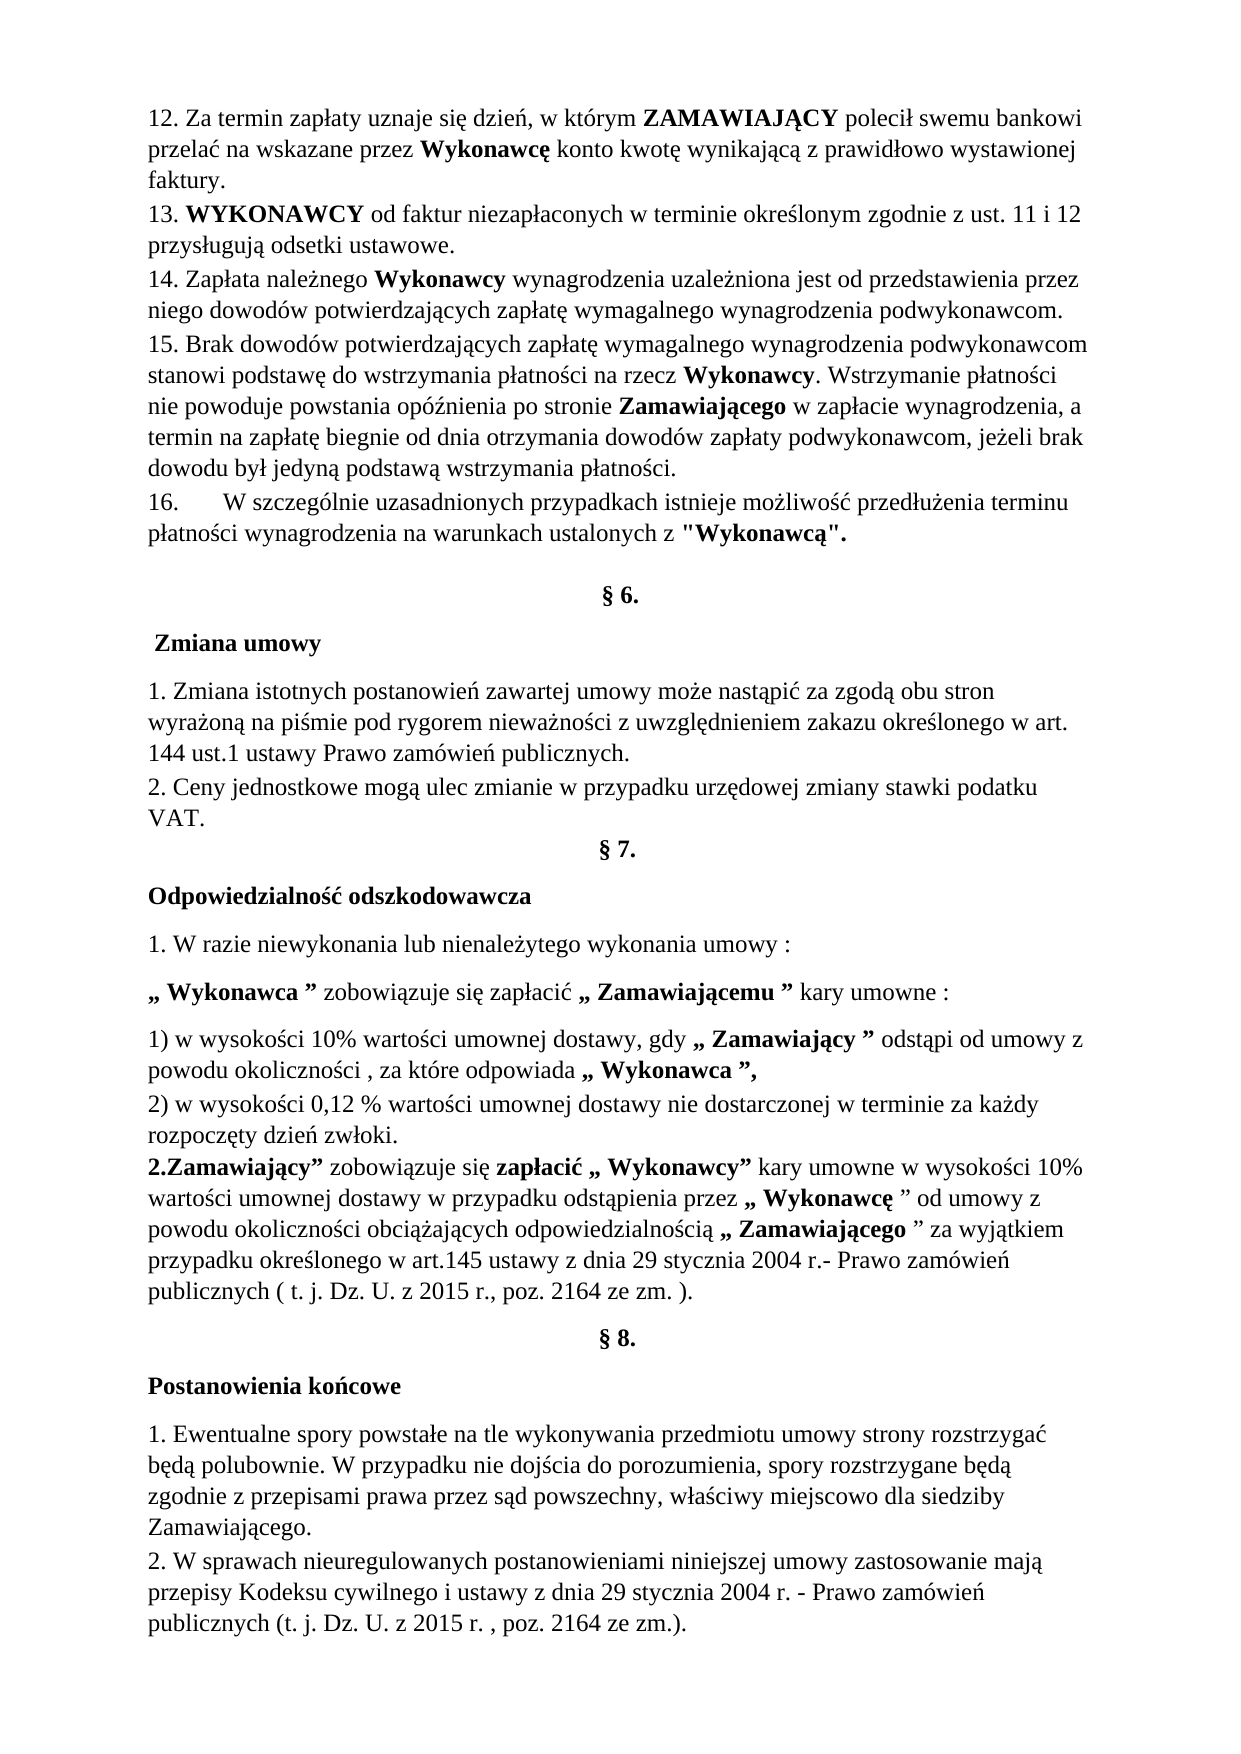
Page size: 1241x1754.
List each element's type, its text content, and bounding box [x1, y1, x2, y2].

text 1. Ewentualne spory powstałe na tle wykonywania przedmiotu umowy strony rozstrzygać będą polubownie. W przypadku nie dojścia do porozumienia, spory rozstrzygane będą zgodnie z przepisami prawa przez sąd powszechny, właściwy miejscowo dla siedziby Zamawiającego. [148, 1419, 1093, 1541]
text 1) w wysokości 10% wartości umownej dostawy, gdy „ Zamawiający ” odstąpi od umowy z powodu okoliczności , za które odpowiada „ Wykonawca ”, [148, 1024, 1093, 1084]
text 14. Zapłata należnego Wykonawcy wynagrodzenia uzależniona jest od przedstawienia przez niego dowodów potwierdzających zapłatę wymagalnego wynagrodzenia podwykonawcom. [148, 264, 1093, 324]
text 15. Brak dowodów potwierdzających zapłatę wymagalnego wynagrodzenia podwykonawcom stanowi podstawę do wstrzymania płatności na rzecz Wykonawcy. Wstrzymanie płatności nie powoduje powstania opóźnienia po stronie Zamawiającego w zapłacie wynagrodzenia, a termin na zapłatę biegnie od dnia otrzymania dowodów zapłaty podwykonawcom, jeżeli brak dowodu był jedyną podstawą wstrzymania płatności. [148, 329, 1093, 482]
text § 8. [148, 1323, 1093, 1352]
text „ Wykonawca ” zobowiązuje się zapłacić „ Zamawiającemu ” kary umowne : [148, 977, 1093, 1006]
text 13. WYKONAWCY od faktur niezapłaconych w terminie określonym zgodnie z ust. 11 i 12 przysługują odsetki ustawowe. [148, 199, 1093, 259]
text 2) w wysokości 0,12 % wartości umownej dostawy nie dostarczonej w terminie za każdy rozpoczęty dzień zwłoki. [148, 1089, 1093, 1149]
text 2. W sprawach nieuregulowanych postanowieniami niniejszej umowy zastosowanie mają przepisy Kodeksu cywilnego i ustawy z dnia 29 stycznia 2004 r. - Prawo zamówień publicznych (t. j. Dz. U. z 2015 r. , poz. 2164 ze zm.). [148, 1546, 1093, 1637]
text 1. W razie niewykonania lub nienależytego wykonania umowy : [148, 929, 1093, 958]
text Odpowiedzialność odszkodowawcza [148, 881, 1093, 910]
text 2.Zamawiający” zobowiązuje się zapłacić „ Wykonawcy” kary umowne w wysokości 10% wartości umownej dostawy w przypadku odstąpienia przez „ Wykonawcę ” od umowy z powodu okoliczności obciążających odpowiedzialnością „ Zamawiającego ” za wyjątkiem przypadku określonego w art.145 ustawy z dnia 29 stycznia 2004 r.- Prawo zamówień publicznych ( t. j. Dz. U. z 2015 r., poz. 2164 ze zm. ). [148, 1152, 1093, 1304]
text Postanowienia końcowe [148, 1371, 1093, 1400]
text Zmiana umowy [148, 628, 1093, 657]
text § 6. [148, 580, 1093, 609]
text § 7. [148, 834, 1093, 862]
text 1. Zmiana istotnych postanowień zawartej umowy może nastąpić za zgodą obu stron wyrażoną na piśmie pod rygorem nieważności z uwzględnieniem zakazu określonego w art. 144 ust.1 ustawy Prawo zamówień publicznych. [148, 676, 1093, 767]
list 2. Ceny jednostkowe mogą ulec zmianie w przypadku urzędowej zmiany stawki podatku VAT. [148, 772, 1093, 831]
list W szczególnie uzasadnionych przypadkach istnieje możliwość przedłużenia terminu płatności wynagrodzenia na warunkach ustalonych z "Wykonawcą". [148, 487, 1093, 547]
text 12. Za termin zapłaty uznaje się dzień, w którym ZAMAWIAJĄCY polecił swemu bankowi przelać na wskazane przez Wykonawcę konto kwotę wynikającą z prawidłowo wystawionej faktury. [148, 103, 1093, 194]
